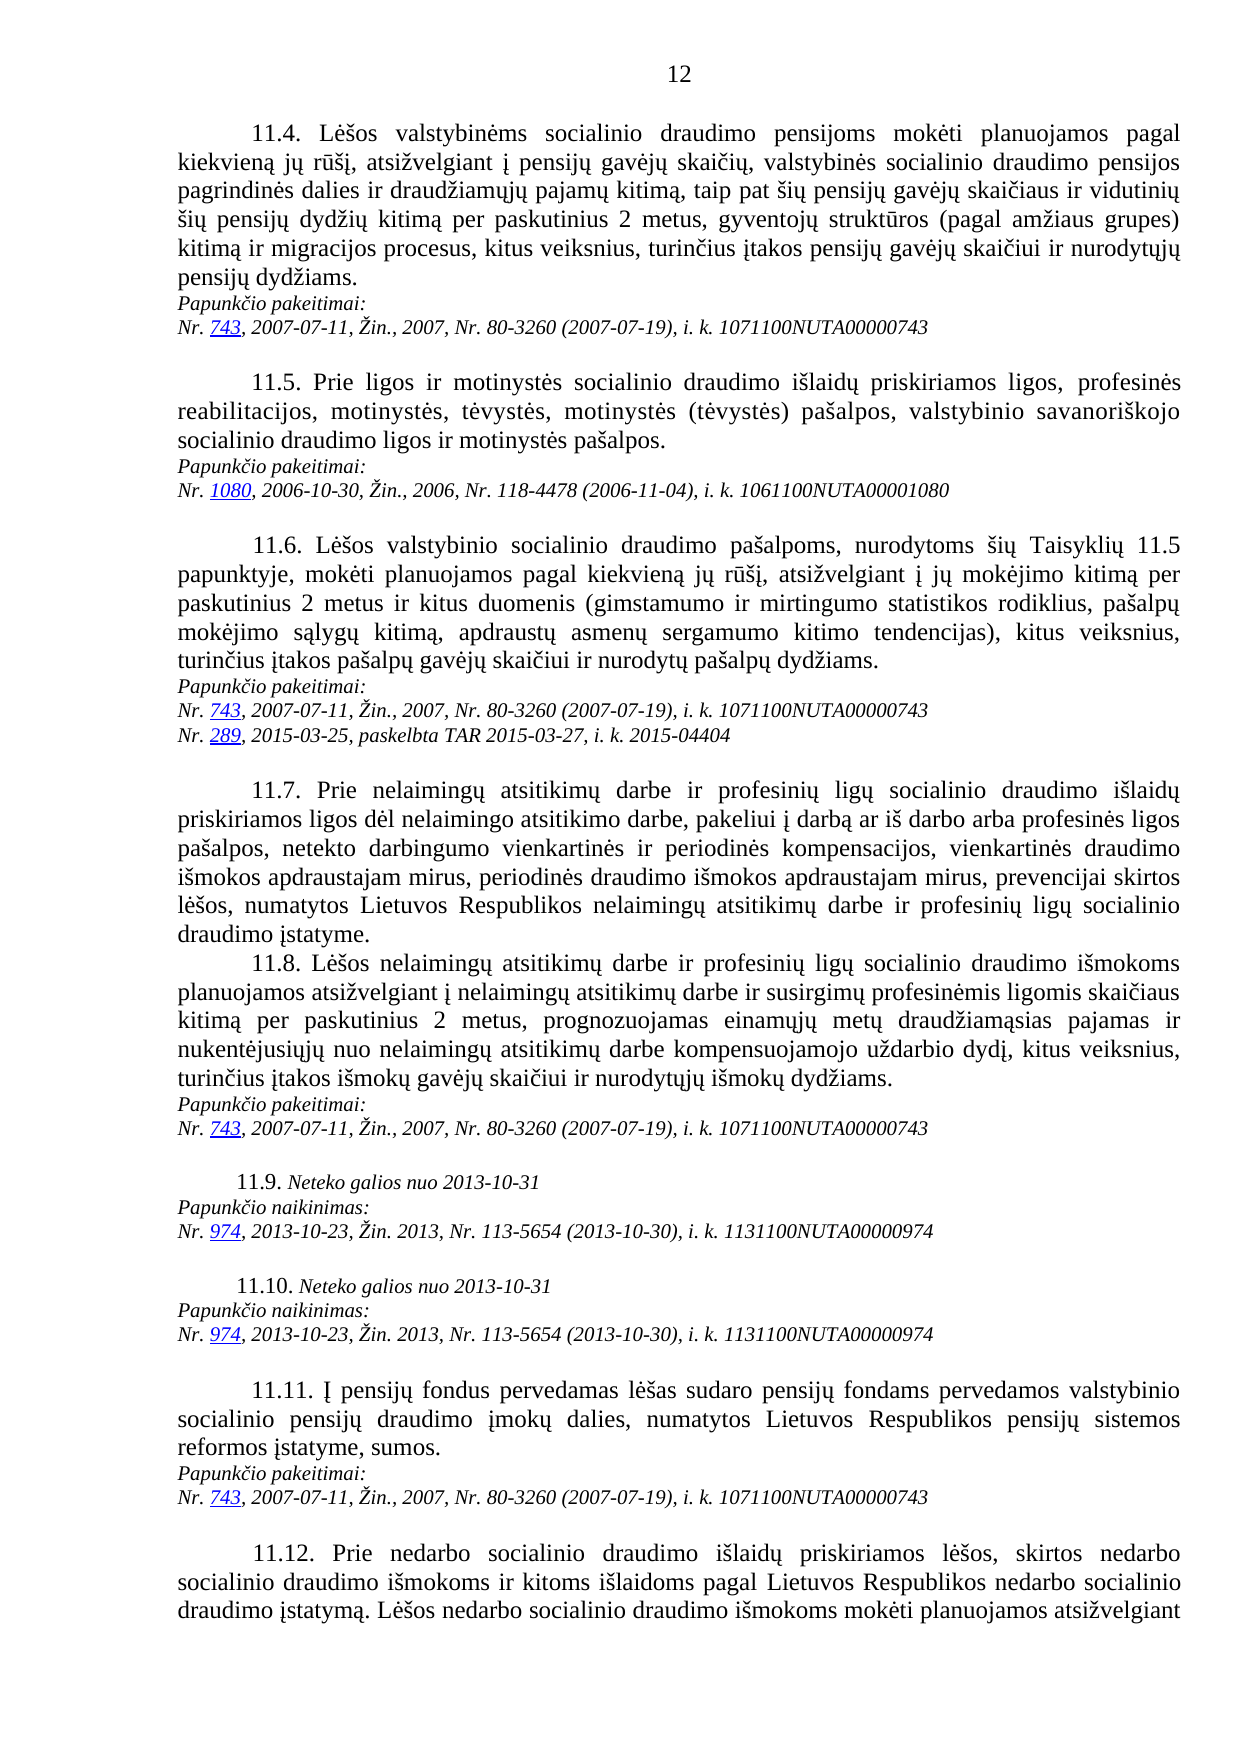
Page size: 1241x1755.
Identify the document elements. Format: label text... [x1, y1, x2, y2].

text 11.9. Neteko galios nuo 2013-10-31 [177, 1168, 1181, 1195]
text Nr. 743, 2007-07-11, Žin., 2007, Nr. 80-3260 (2007-07-19), i. k. 1071100NUTA00000743 [177, 698, 1181, 722]
text Nr. 974, 2013-10-23, Žin. 2013, Nr. 113-5654 (2013-10-30), i. k. 1131100NUTA00000974 [177, 1322, 1181, 1346]
text 11.7. Prie nelaimingų atsitikimų darbe ir profesinių ligų socialinio draudimo išlaidų priskiriamos ligos dėl nelaimingo atsitikimo darbe, pakeliui į darbą ar iš darbo arba profesinės ligos pašalpos, netekto darbingumo vienkartinės ir periodinės kompensacijos, vienkartinės draudimo išmokos apdraustajam mirus, periodinės draudimo išmokos apdraustajam mirus, prevencijai skirtos lėšos, numatytos Lietuvos Respublikos nelaimingų atsitikimų darbe ir profesinių ligų socialinio draudimo įstatyme. [177, 775, 1181, 948]
text Nr. 289, 2015-03-25, paskelbta TAR 2015-03-27, i. k. 2015-04404 [177, 722, 1181, 747]
text Nr. 1080, 2006-10-30, Žin., 2006, Nr. 118-4478 (2006-11-04), i. k. 1061100NUTA00001080 [177, 478, 1181, 502]
text 11.8. Lėšos nelaimingų atsitikimų darbe ir profesinių ligų socialinio draudimo išmokoms planuojamos atsižvelgiant į nelaimingų atsitikimų darbe ir susirgimų profesinėmis ligomis skaičiaus kitimą per paskutinius 2 metus, prognozuojamas einamųjų metų draudžiamąsias pajamas ir nukentėjusiųjų nuo nelaimingų atsitikimų darbe kompensuojamojo uždarbio dydį, kitus veiksnius, turinčius įtakos išmokų gavėjų skaičiui ir nurodytųjų išmokų dydžiams. [177, 948, 1181, 1092]
text Papunkčio pakeitimai: [177, 674, 1181, 698]
text 11.4. Lėšos valstybinėms socialinio draudimo pensijoms mokėti planuojamos pagal kiekvieną jų rūšį, atsižvelgiant į pensijų gavėjų skaičių, valstybinės socialinio draudimo pensijos pagrindinės dalies ir draudžiamųjų pajamų kitimą, taip pat šių pensijų gavėjų skaičiaus ir vidutinių šių pensijų dydžių kitimą per paskutinius 2 metus, gyventojų struktūros (pagal amžiaus grupes) kitimą ir migracijos procesus, kitus veiksnius, turinčius įtakos pensijų gavėjų skaičiui ir nurodytųjų pensijų dydžiams. [177, 118, 1181, 291]
text Nr. 743, 2007-07-11, Žin., 2007, Nr. 80-3260 (2007-07-19), i. k. 1071100NUTA00000743 [177, 315, 1181, 339]
text Papunkčio pakeitimai: [177, 291, 1181, 315]
text 11.5. Prie ligos ir motinystės socialinio draudimo išlaidų priskiriamos ligos, profesinės reabilitacijos, motinystės, tėvystės, motinystės (tėvystės) pašalpos, valstybinio savanoriškojo socialinio draudimo ligos ir motinystės pašalpos. [177, 367, 1181, 454]
text 11.11. Į pensijų fondus pervedamas lėšas sudaro pensijų fondams pervedamos valstybinio socialinio pensijų draudimo įmokų dalies, numatytos Lietuvos Respublikos pensijų sistemos reformos įstatyme, sumos. [177, 1375, 1181, 1461]
text 11.6. Lėšos valstybinio socialinio draudimo pašalpoms, nurodytoms šių Taisyklių 11.5 papunktyje, mokėti planuojamos pagal kiekvieną jų rūšį, atsižvelgiant į jų mokėjimo kitimą per paskutinius 2 metus ir kitus duomenis (gimstamumo ir mirtingumo statistikos rodiklius, pašalpų mokėjimo sąlygų kitimą, apdraustų asmenų sergamumo kitimo tendencijas), kitus veiksnius, turinčius įtakos pašalpų gavėjų skaičiui ir nurodytų pašalpų dydžiams. [177, 531, 1181, 674]
text Nr. 743, 2007-07-11, Žin., 2007, Nr. 80-3260 (2007-07-19), i. k. 1071100NUTA00000743 [177, 1485, 1181, 1509]
text Papunkčio pakeitimai: [177, 454, 1181, 478]
text Papunkčio naikinimas: [177, 1298, 1181, 1322]
text Nr. 974, 2013-10-23, Žin. 2013, Nr. 113-5654 (2013-10-30), i. k. 1131100NUTA00000974 [177, 1219, 1181, 1243]
text Nr. 743, 2007-07-11, Žin., 2007, Nr. 80-3260 (2007-07-19), i. k. 1071100NUTA00000743 [177, 1116, 1181, 1140]
text 11.10. Neteko galios nuo 2013-10-31 [177, 1272, 1181, 1298]
text 11.12. Prie nedarbo socialinio draudimo išlaidų priskiriamos lėšos, skirtos nedarbo socialinio draudimo išmokoms ir kitoms išlaidoms pagal Lietuvos Respublikos nedarbo socialinio draudimo įstatymą. Lėšos nedarbo socialinio draudimo išmokoms mokėti planuojamos atsižvelgiant [177, 1538, 1181, 1624]
text Papunkčio pakeitimai: [177, 1092, 1181, 1116]
text Papunkčio pakeitimai: [177, 1461, 1181, 1485]
text Papunkčio naikinimas: [177, 1195, 1181, 1219]
